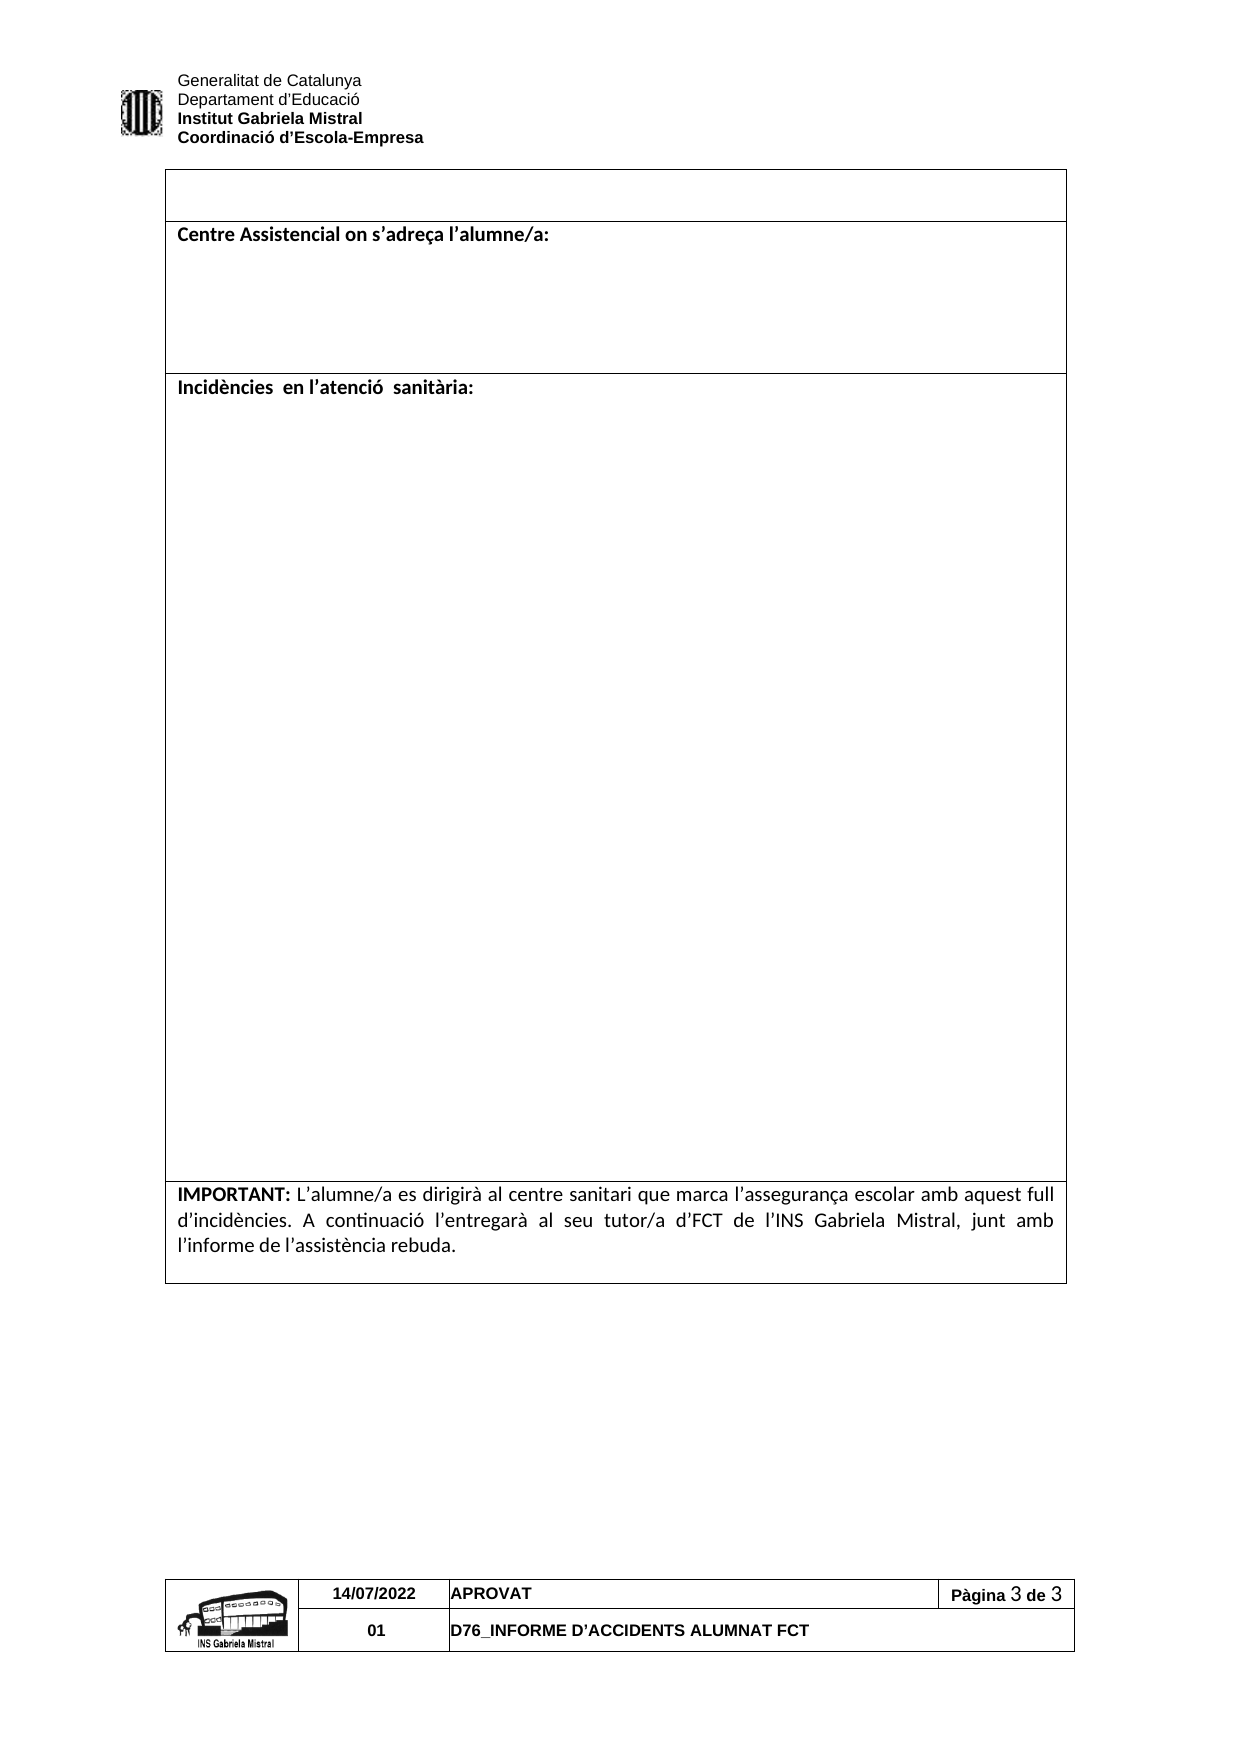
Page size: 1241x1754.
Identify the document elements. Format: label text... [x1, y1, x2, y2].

table_cell [166, 170, 1066, 221]
table_cell Incidències en l’atenció sanitària: [166, 374, 1066, 1181]
table_cell IMPORTANT: L’alumne/a es dirigirà al centre sanitari que marca l’assegurança escolar amb aquest full d’incidències. A continuació l’entregarà al seu tutor/a d’FCT de l’INS Gabriela Mistral, junt amb l’informe de l’assistència rebuda. [166, 1182, 1066, 1283]
table_cell Centre Assistencial on s’adreça l’alumne/a: [166, 222, 1066, 373]
